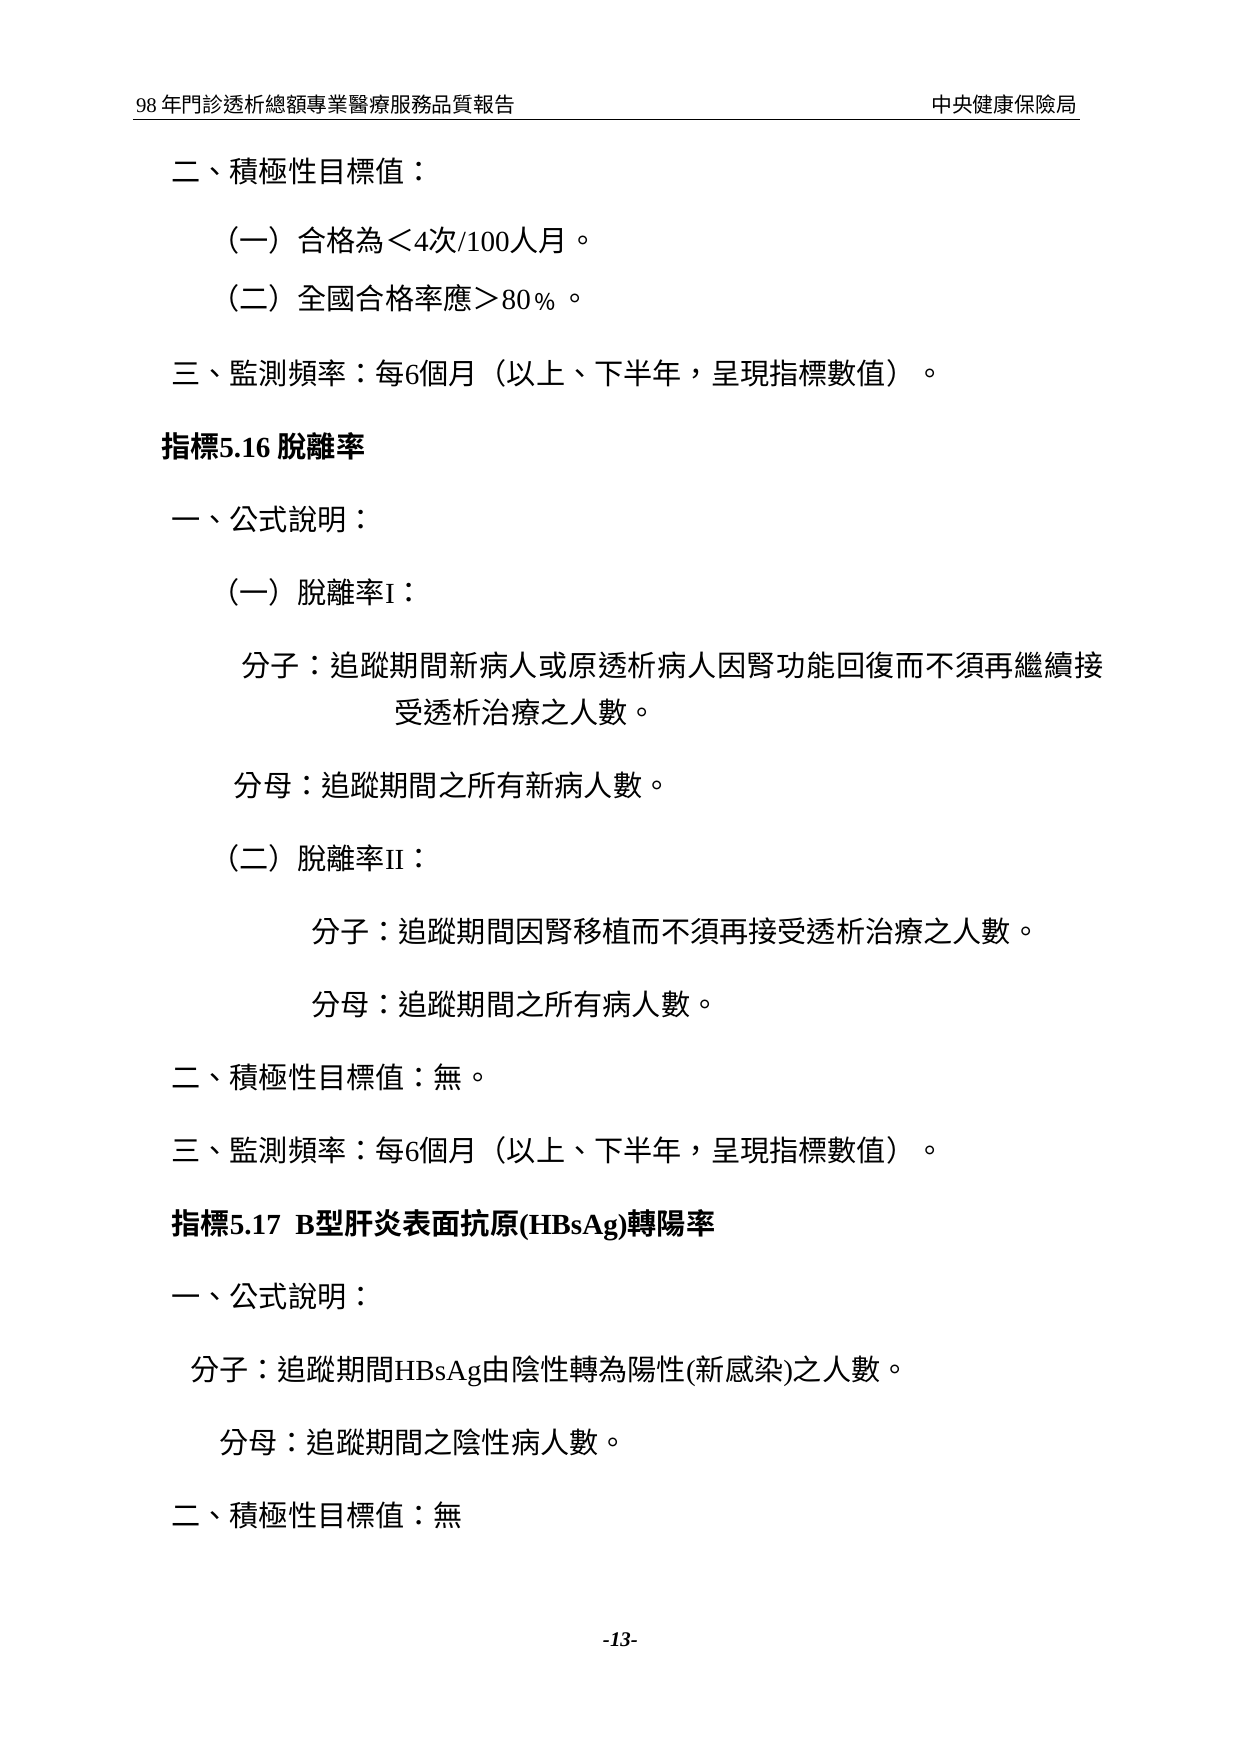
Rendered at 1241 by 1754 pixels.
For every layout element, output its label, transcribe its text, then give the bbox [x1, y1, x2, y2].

list 全國合格率應＞80﹪。 [210, 263, 1104, 321]
text 指標5.16 脫離率 [161, 419, 1104, 467]
list 合格為＜4次/100人月。 [210, 204, 1104, 263]
text 分母：追蹤期間之所有新病人數。 [161, 758, 1104, 806]
list 脫離率I： [210, 565, 1104, 613]
text 分母：追蹤期間之所有病人數。 [311, 977, 1104, 1025]
text 分母：追蹤期間之陰性病人數。 [161, 1415, 1104, 1463]
list 積極性目標值：無。 [171, 1050, 1104, 1098]
list 公式說明： [171, 1269, 1104, 1317]
list 積極性目標值： [171, 144, 1104, 192]
list 脫離率II： [210, 831, 1104, 879]
text 分子：追蹤期間新病人或原透析病人因腎功能回復而不須再繼續接受透析治療之人數。 [161, 638, 1104, 733]
text 分子：追蹤期間HBsAg由陰性轉為陽性(新感染)之人數。 [161, 1342, 1104, 1390]
list 監測頻率：每6個月（以上、下半年，呈現指標數值）。 [171, 346, 1104, 394]
list 積極性目標值：無 [171, 1488, 1104, 1536]
list 公式說明： [171, 492, 1104, 540]
text 指標5.17 B型肝炎表面抗原(HBsAg)轉陽率 [171, 1196, 1104, 1244]
list 監測頻率：每6個月（以上、下半年，呈現指標數值）。 [171, 1123, 1104, 1171]
text 分子：追蹤期間因腎移植而不須再接受透析治療之人數。 [311, 904, 1104, 952]
